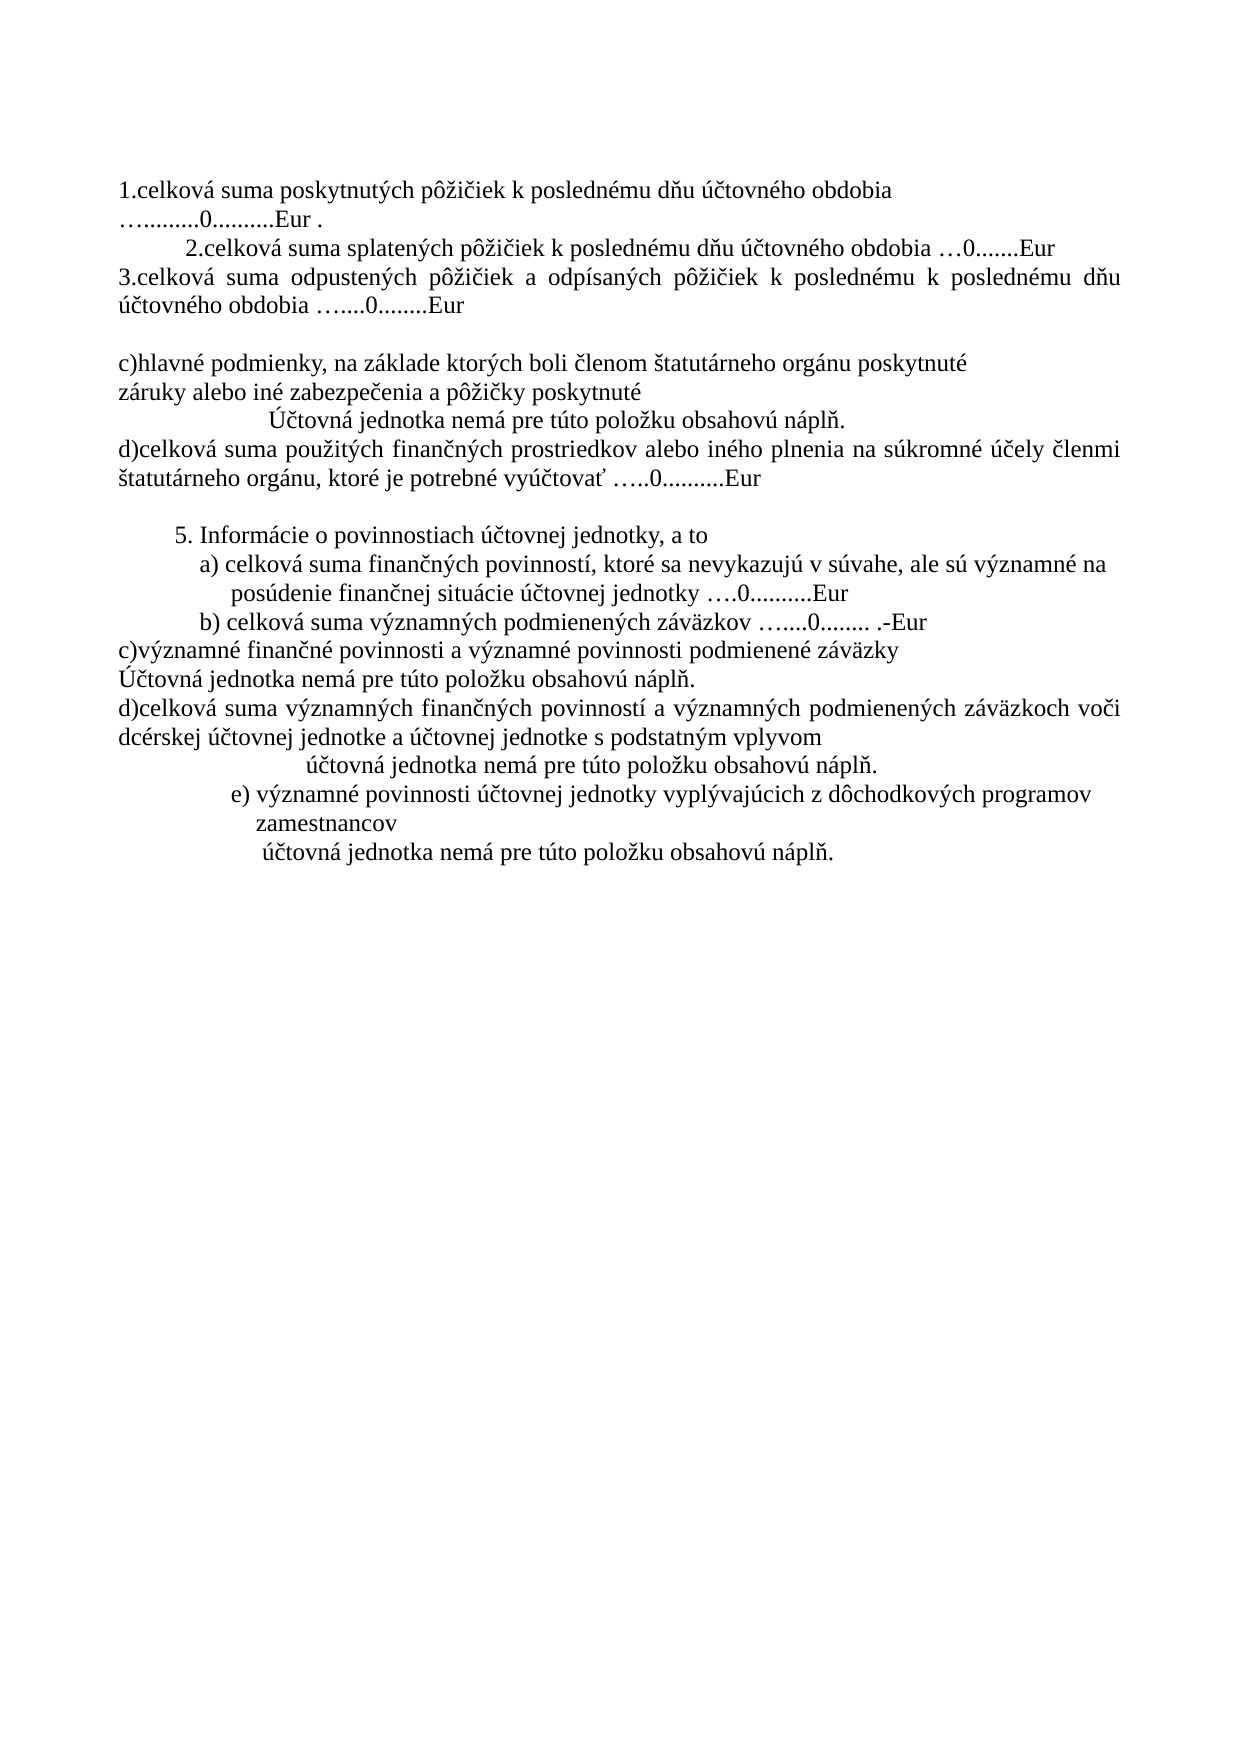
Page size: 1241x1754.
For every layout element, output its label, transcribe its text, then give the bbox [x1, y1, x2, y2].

list významné finančné povinnosti a významné povinnosti podmienené záväzky [118, 636, 1122, 664]
text posúdenie finančnej situácie účtovnej jednotky ….0..........Eur [118, 578, 1122, 607]
list hlavné podmienky, na základe ktorých boli členom štatutárneho orgánu poskytnuté [118, 348, 1122, 377]
text Účtovná jednotka nemá pre túto položku obsahovú náplň. [118, 406, 1122, 434]
text záruky alebo iné zabezpečenia a pôžičky poskytnuté [118, 377, 1122, 406]
list celková suma splatených pôžičiek k poslednému dňu účtovného obdobia …0.......Eur [118, 233, 1122, 262]
text b) celková suma významných podmienených záväzkov …....0........ .-Eur [118, 607, 1122, 636]
list celková suma použitých finančných prostriedkov alebo iného plnenia na súkromné účely členmi štatutárneho orgánu, ktoré je potrebné vyúčtovať …..0..........Eur [118, 434, 1122, 492]
text 5. Informácie o povinnostiach účtovnej jednotky, a to [118, 521, 1122, 549]
list celková suma významných finančných povinností a významných podmienených záväzkoch voči dcérskej účtovnej jednotke a účtovnej jednotke s podstatným vplyvom [118, 693, 1122, 751]
text účtovná jednotka nemá pre túto položku obsahovú náplň. [118, 751, 1122, 779]
text zamestnancov [118, 808, 1122, 837]
text a) celková suma finančných povinností, ktoré sa nevykazujú v súvahe, ale sú významné na [118, 549, 1122, 578]
text e) významné povinnosti účtovnej jednotky vyplývajúcich z dôchodkových programov [118, 779, 1122, 808]
text Účtovná jednotka nemá pre túto položku obsahovú náplň. [118, 664, 1122, 693]
list celková suma poskytnutých pôžičiek k poslednému dňu účtovného obdobia [118, 176, 1122, 204]
list celková suma odpustených pôžičiek a odpísaných pôžičiek k poslednému k poslednému dňu účtovného obdobia …....0........Eur [118, 262, 1122, 319]
text účtovná jednotka nemá pre túto položku obsahovú náplň. [118, 837, 1122, 866]
text ….........0..........Eur . [118, 204, 1122, 233]
